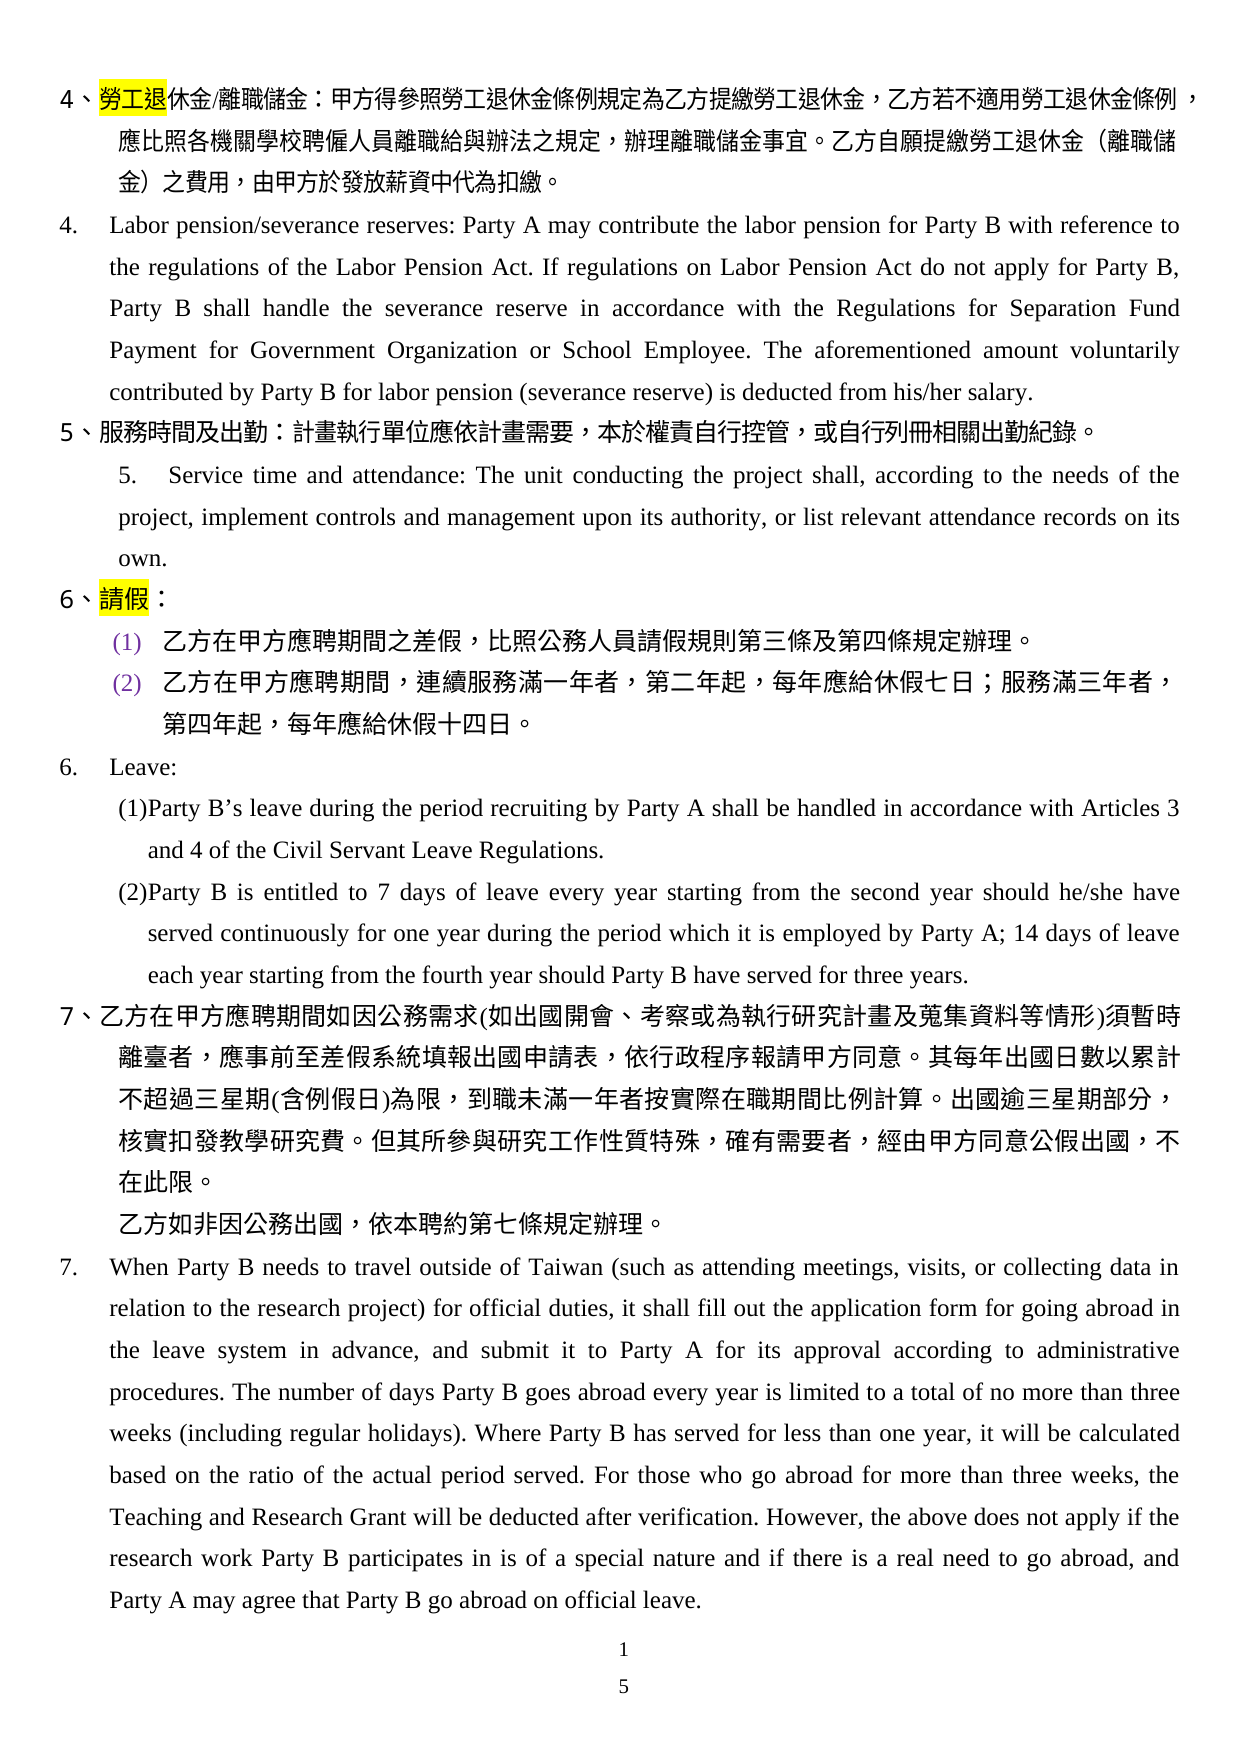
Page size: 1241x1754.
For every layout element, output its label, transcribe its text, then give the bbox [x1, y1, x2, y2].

list 服務時間及出勤：計畫執行單位應依計畫需要，本於權責自行控管，或自行列冊相關出勤紀錄。 [59, 408, 1181, 450]
list Leave: [59, 742, 1181, 783]
text 乙方如非因公務出國，依本聘約第七條規定辦理。 [118, 1200, 1181, 1242]
list Party B is entitled to 7 days of leave every year starting from the second year should he/she have served continuously for one year during the period which it is employed by Party A; 14 days of leave each year starting from the fourth year should Party B have served for three years. [118, 867, 1181, 992]
list 乙方在甲方應聘期間如因公務需求(如出國開會、考察或為執行研究計畫及蒐集資料等情形)須暫時離臺者，應事前至差假系統填報出國申請表，依行政程序報請甲方同意。其每年出國日數以累計不超過三星期(含例假日)為限，到職未滿一年者按實際在職期間比例計算。出國逾三星期部分，核實扣發教學研究費。但其所參與研究工作性質特殊，確有需要者，經由甲方同意公假出國，不在此限。 [59, 992, 1181, 1200]
list 乙方在甲方應聘期間，連續服務滿一年者，第二年起，每年應給休假七日；服務滿三年者，第四年起，每年應給休假十四日。 [112, 658, 1181, 742]
list Service time and attendance: The unit conducting the project shall, according to the needs of the project, implement controls and management upon its authority, or list relevant attendance records on its own. [118, 450, 1181, 575]
list Labor pension/severance reserves: Party A may contribute the labor pension for Party B with reference to the regulations of the Labor Pension Act. If regulations on Labor Pension Act do not apply for Party B, Party B shall handle the severance reserve in accordance with the Regulations for Separation Fund Payment for Government Organization or School Employee. The aforementioned amount voluntarily contributed by Party B for labor pension (severance reserve) is deducted from his/her salary. [59, 200, 1181, 408]
list 乙方在甲方應聘期間之差假，比照公務人員請假規則第三條及第四條規定辦理。 [112, 617, 1181, 658]
list When Party B needs to travel outside of Taiwan (such as attending meetings, visits, or collecting data in relation to the research project) for official duties, it shall fill out the application form for going abroad in the leave system in advance, and submit it to Party A for its approval according to administrative procedures. The number of days Party B goes abroad every year is limited to a total of no more than three weeks (including regular holidays). Where Party B has served for less than one year, it will be calculated based on the ratio of the actual period served. For those who go abroad for more than three weeks, the Teaching and Research Grant will be deducted after verification. However, the above does not apply if the research work Party B participates in is of a special nature and if there is a real need to go abroad, and Party A may agree that Party B go abroad on official leave. [59, 1242, 1181, 1617]
list 勞工退休金/離職儲金：甲方得參照勞工退休金條例規定為乙方提繳勞工退休金，乙方若不適用勞工退休金條例，應比照各機關學校聘僱人員離職給與辦法之規定，辦理離職儲金事宜。乙方自願提繳勞工退休金（離職儲金）之費用，由甲方於發放薪資中代為扣繳。 [59, 75, 1181, 200]
list 請假： [59, 575, 1181, 617]
list Party B’s leave during the period recruiting by Party A shall be handled in accordance with Articles 3 and 4 of the Civil Servant Leave Regulations. [118, 783, 1181, 867]
